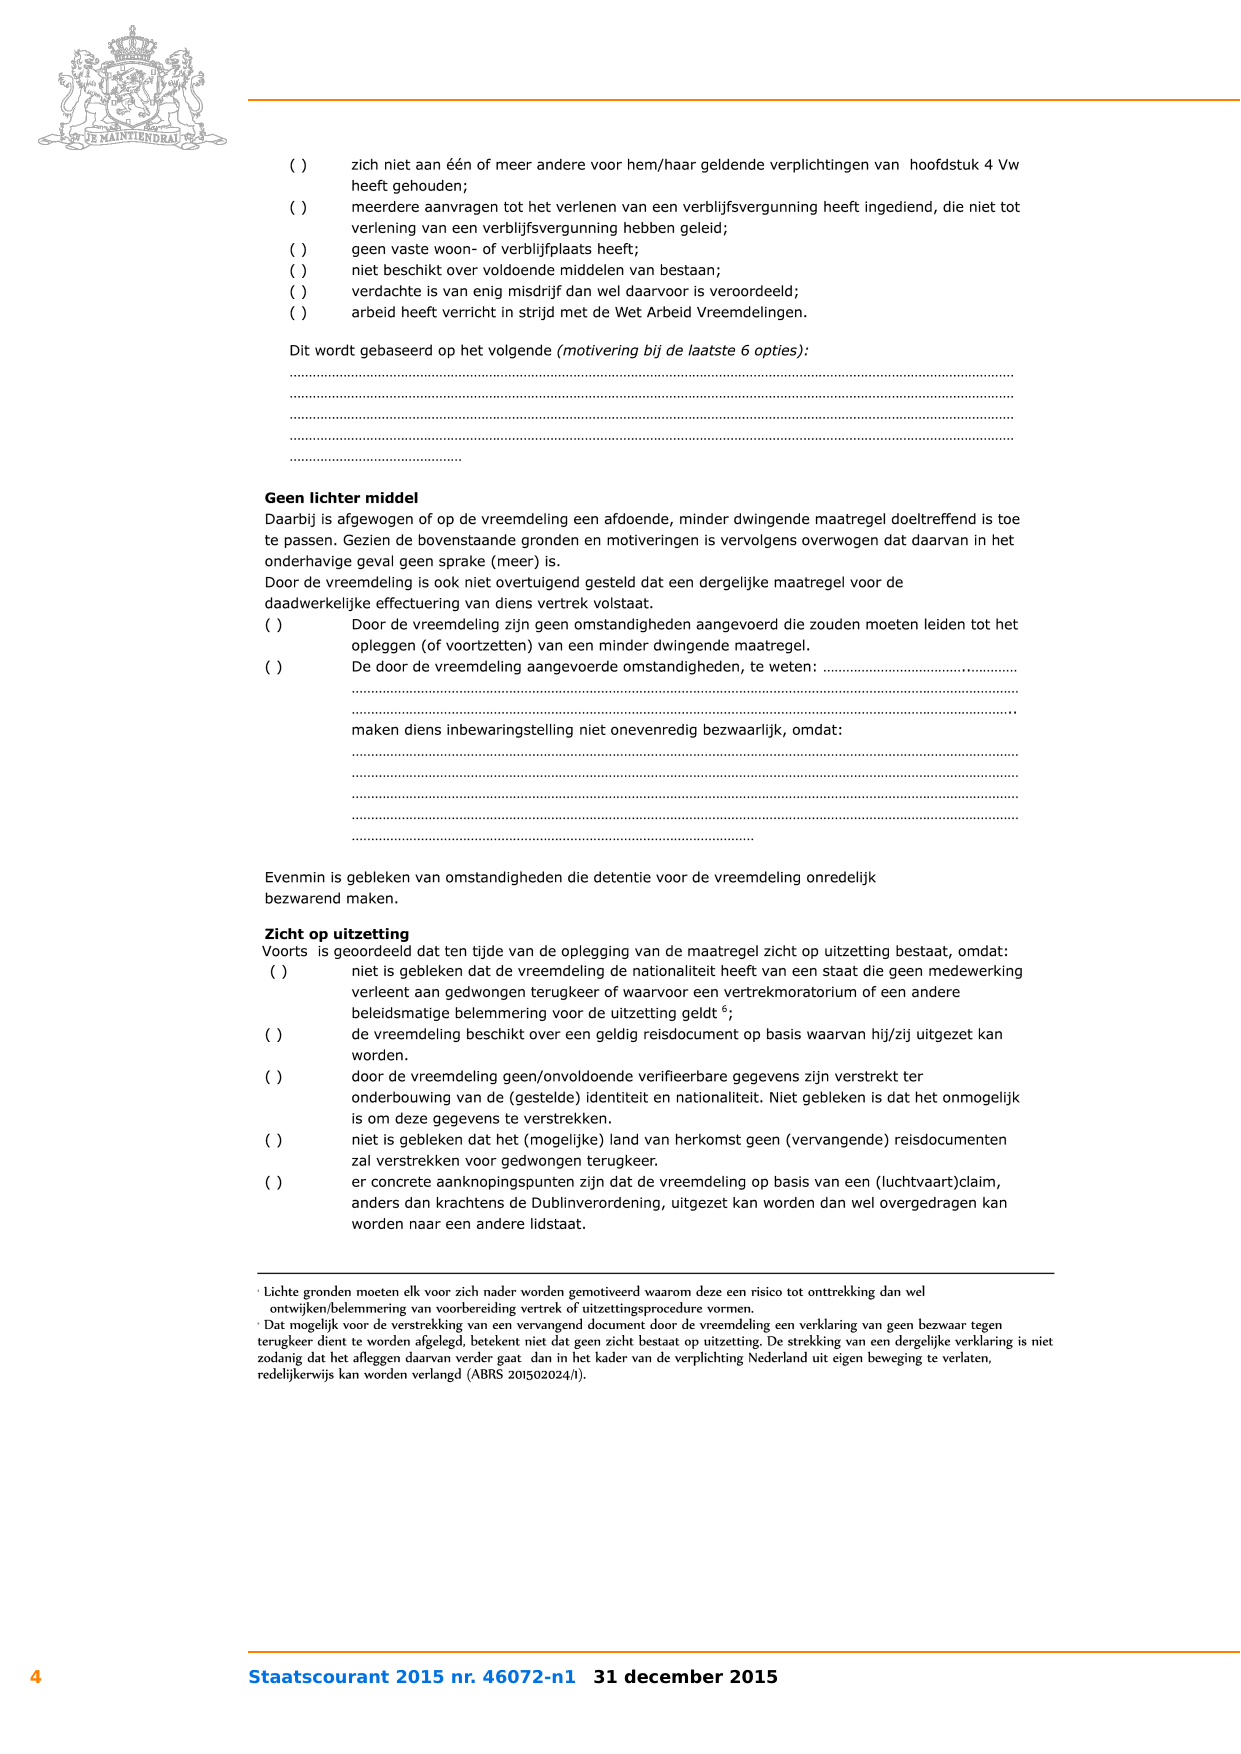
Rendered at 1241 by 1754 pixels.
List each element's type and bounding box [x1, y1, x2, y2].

picture [38, 25, 227, 150]
picture [248, 151, 1134, 1386]
